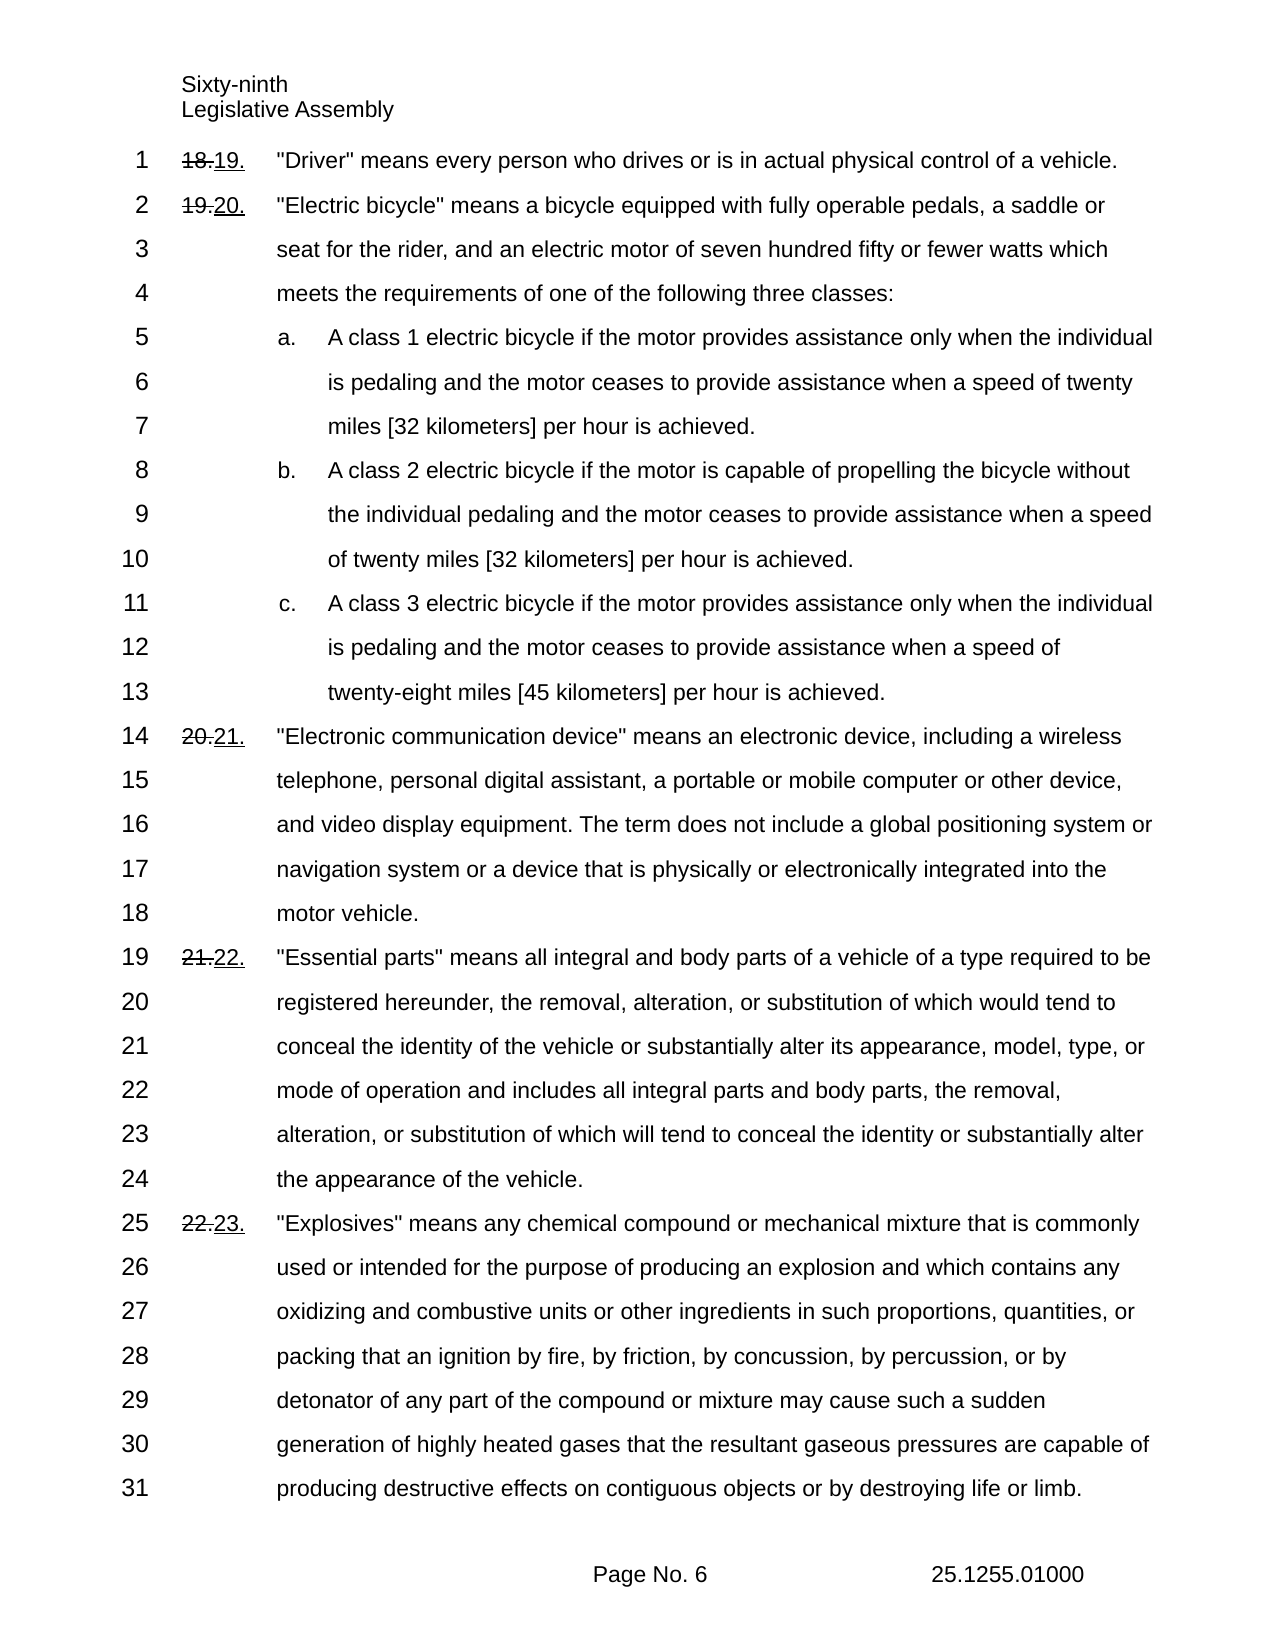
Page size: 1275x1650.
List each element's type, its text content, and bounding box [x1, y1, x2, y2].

text c. A class 3 electric bicycle if the motor provides assistance only when the individual is pedaling and the motor ceases to provide assistance when a speed of twenty‑eight miles [45 kilometers] per hour is achieved. [181, 576, 1154, 709]
text a. A class 1 electric bicycle if the motor provides assistance only when the individual is pedaling and the motor ceases to provide assistance when a speed of twenty miles [32 kilometers] per hour is achieved. [181, 310, 1154, 443]
text 20.21. "Electronic communication device" means an electronic device, including a wireless telephone, personal digital assistant, a portable or mobile computer or other device, and video display equipment. The term does not include a global positioning system or navigation system or a device that is physically or electronically integrated into the motor vehicle. [181, 709, 1154, 930]
text 22.23. "Explosives" means any chemical compound or mechanical mixture that is commonly used or intended for the purpose of producing an explosion and which contains any oxidizing and combustive units or other ingredients in such proportions, quantities, or packing that an ignition by fire, by friction, by concussion, by percussion, or by detonator of any part of the compound or mixture may cause such a sudden generation of highly heated gases that the resultant gaseous pressures are capable of producing destructive effects on contiguous objects or by destroying life or limb. [181, 1196, 1154, 1506]
text 19.20. "Electric bicycle" means a bicycle equipped with fully operable pedals, a saddle or seat for the rider, and an electric motor of seven hundred fifty or fewer watts which meets the requirements of one of the following three classes: [181, 178, 1154, 310]
text b. A class 2 electric bicycle if the motor is capable of propelling the bicycle without the individual pedaling and the motor ceases to provide assistance when a speed of twenty miles [32 kilometers] per hour is achieved. [181, 443, 1154, 576]
text 18.19. "Driver" means every person who drives or is in actual physical control of a vehicle. [181, 133, 1154, 178]
text 21.22. "Essential parts" means all integral and body parts of a vehicle of a type required to be registered hereunder, the removal, alteration, or substitution of which would tend to conceal the identity of the vehicle or substantially alter its appearance, model, type, or mode of operation and includes all integral parts and body parts, the removal, alteration, or substitution of which will tend to conceal the identity or substantially alter the appearance of the vehicle. [181, 930, 1154, 1196]
